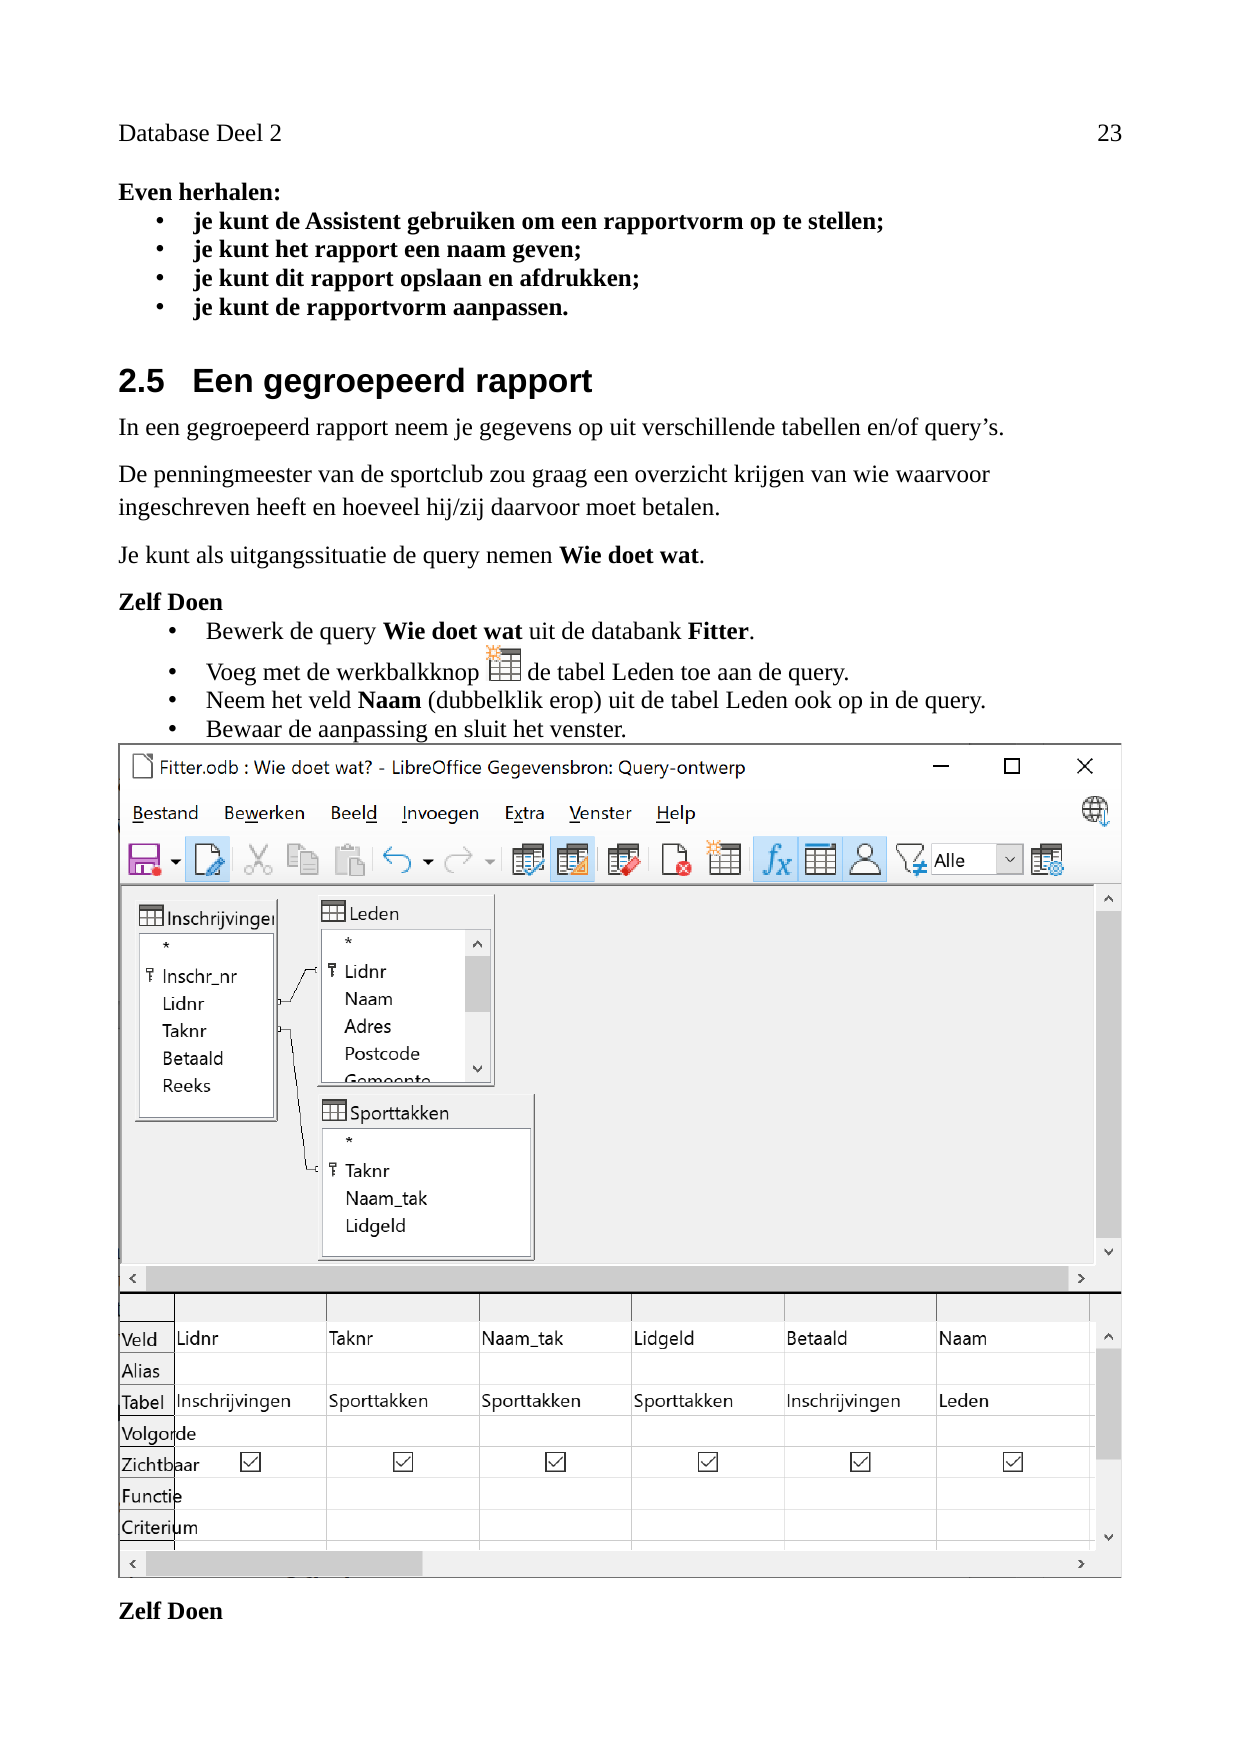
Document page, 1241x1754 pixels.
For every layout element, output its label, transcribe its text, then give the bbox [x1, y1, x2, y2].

subtitle Een gegroepeerd rapport [118, 361, 1122, 399]
list je kunt het rapport een naam geven; [156, 234, 1122, 263]
picture [485, 645, 521, 681]
list Voeg met de werkbalkknop de tabel Leden toe aan de query. [168, 645, 1122, 686]
text Zelf Doen [118, 587, 1122, 616]
list Neem het veld Naam (dubbelklik erop) uit de tabel Leden ook op in de query. [168, 686, 1122, 714]
list Bewaar de aanpassing en sluit het venster. [168, 714, 1122, 743]
list je kunt de Assistent gebruiken om een rapportvorm op te stellen; [156, 206, 1122, 234]
text Zelf Doen [118, 1596, 1122, 1625]
picture [118, 743, 1122, 1578]
text Even herhalen: [118, 177, 1122, 206]
list Bewerk de query Wie doet wat uit de databank Fitter. [168, 616, 1122, 645]
text In een gegroepeerd rapport neem je gegevens op uit verschillende tabellen en/of query’s. [118, 412, 1122, 440]
text Je kunt als uitgangssituatie de query nemen Wie doet wat. [118, 540, 1122, 569]
list je kunt dit rapport opslaan en afdrukken; [156, 263, 1122, 292]
text De penningmeester van de sportclub zou graag een overzicht krijgen van wie waarvoor ingeschreven heeft en hoeveel hij/zij daarvoor moet betalen. [118, 459, 1122, 521]
list je kunt de rapportvorm aanpassen. [156, 292, 1122, 321]
